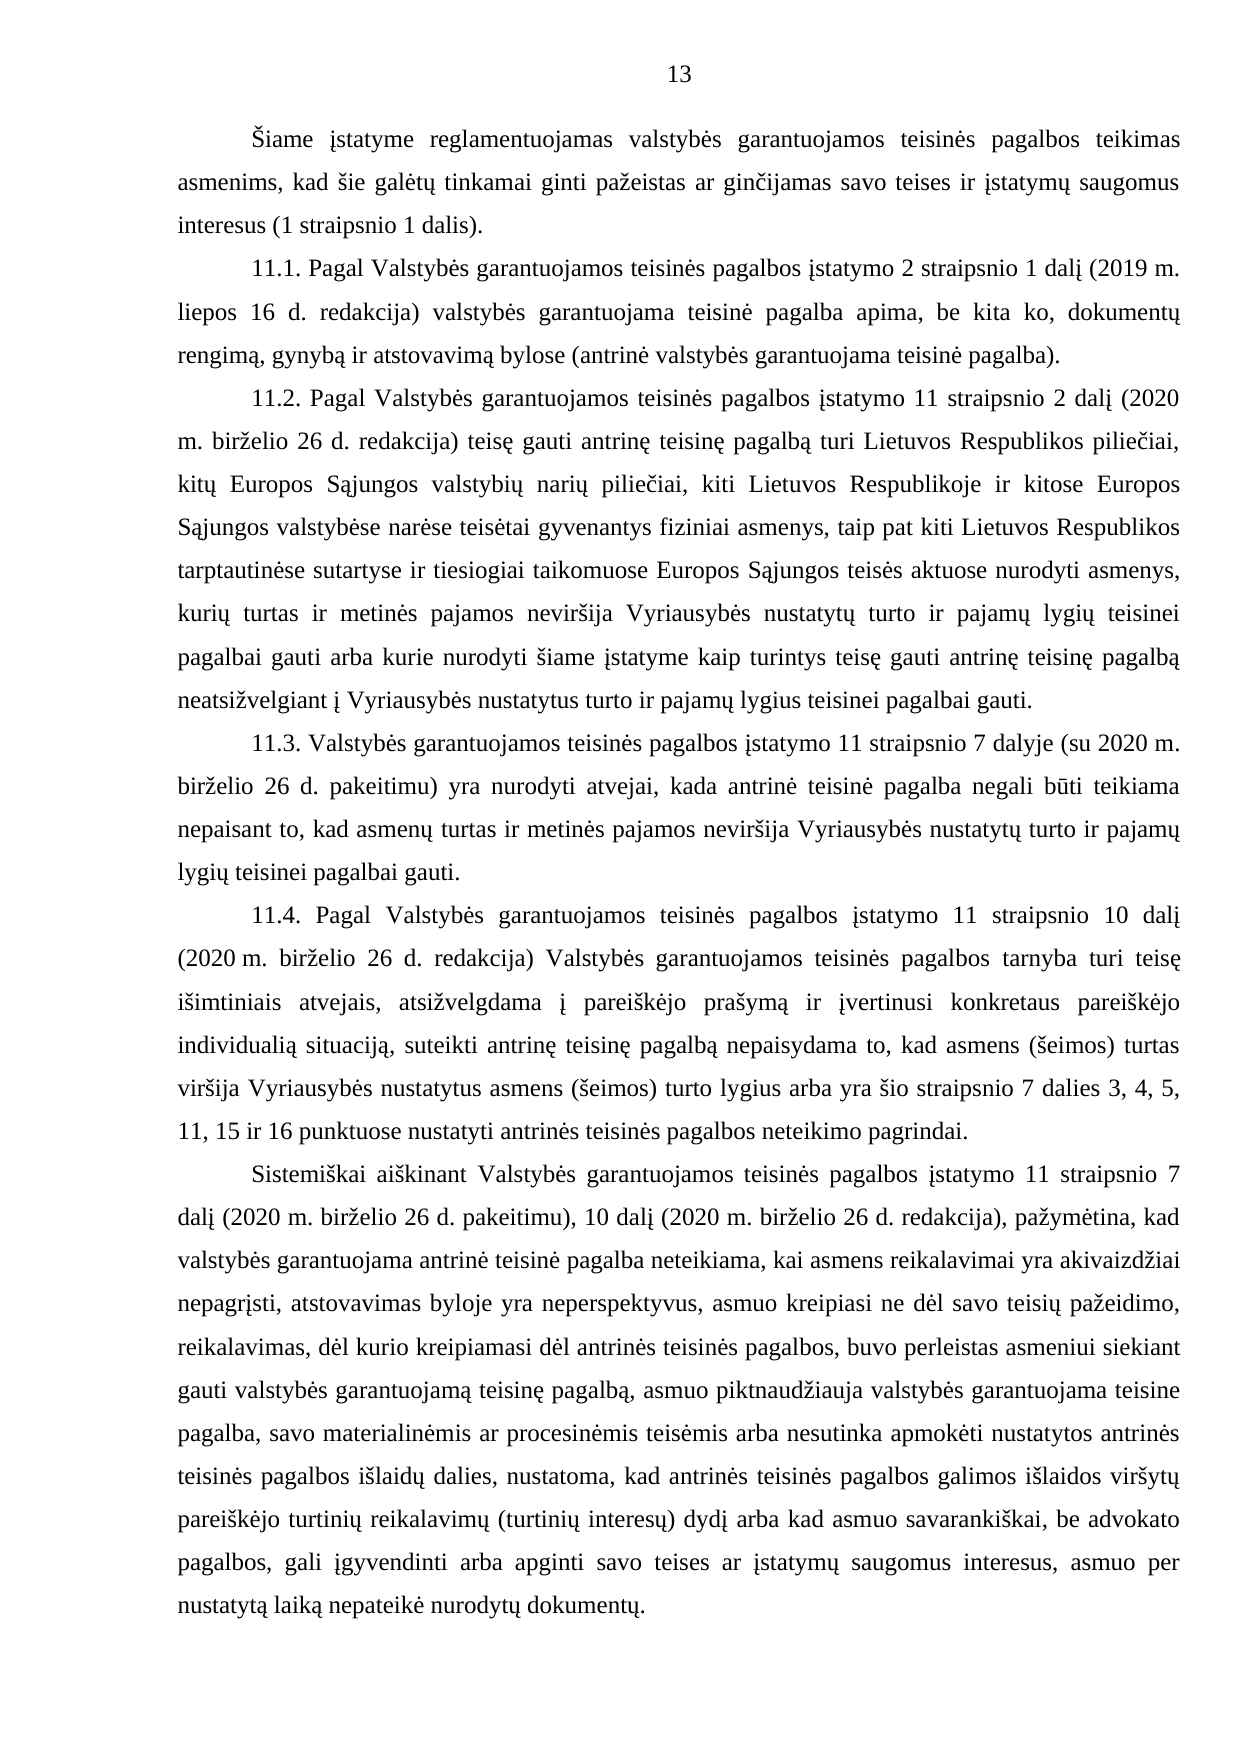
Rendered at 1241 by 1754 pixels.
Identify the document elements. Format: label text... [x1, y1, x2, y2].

text 11.4. Pagal Valstybės garantuojamos teisinės pagalbos įstatymo 11 straipsnio 10 dalį (2020 m. birželio 26 d. redakcija) Valstybės garantuojamos teisinės pagalbos tarnyba turi teisę išimtiniais atvejais, atsižvelgdama į pareiškėjo prašymą ir įvertinusi konkretaus pareiškėjo individualią situaciją, suteikti antrinę teisinę pagalbą nepaisydama to, kad asmens (šeimos) turtas viršija Vyriausybės nustatytus asmens (šeimos) turto lygius arba yra šio straipsnio 7 dalies 3, 4, 5, 11, 15 ir 16 punktuose nustatyti antrinės teisinės pagalbos neteikimo pagrindai. [177, 900, 1181, 1145]
text 11.1. Pagal Valstybės garantuojamos teisinės pagalbos įstatymo 2 straipsnio 1 dalį (2019 m. liepos 16 d. redakcija) valstybės garantuojama teisinė pagalba apima, be kita ko, dokumentų rengimą, gynybą ir atstovavimą bylose (antrinė valstybės garantuojama teisinė pagalba). [177, 253, 1181, 368]
text 11.3. Valstybės garantuojamos teisinės pagalbos įstatymo 11 straipsnio 7 dalyje (su 2020 m. birželio 26 d. pakeitimu) yra nurodyti atvejai, kada antrinė teisinė pagalba negali būti teikiama nepaisant to, kad asmenų turtas ir metinės pajamos neviršija Vyriausybės nustatytų turto ir pajamų lygių teisinei pagalbai gauti. [177, 728, 1181, 886]
text Sistemiškai aiškinant Valstybės garantuojamos teisinės pagalbos įstatymo 11 straipsnio 7 dalį (2020 m. birželio 26 d. pakeitimu), 10 dalį (2020 m. birželio 26 d. redakcija), pažymėtina, kad valstybės garantuojama antrinė teisinė pagalba neteikiama, kai asmens reikalavimai yra akivaizdžiai nepagrįsti, atstovavimas byloje yra neperspektyvus, asmuo kreipiasi ne dėl savo teisių pažeidimo, reikalavimas, dėl kurio kreipiamasi dėl antrinės teisinės pagalbos, buvo perleistas asmeniui siekiant gauti valstybės garantuojamą teisinę pagalbą, asmuo piktnaudžiauja valstybės garantuojama teisine pagalba, savo materialinėmis ar procesinėmis teisėmis arba nesutinka apmokėti nustatytos antrinės teisinės pagalbos išlaidų dalies, nustatoma, kad antrinės teisinės pagalbos galimos išlaidos viršytų pareiškėjo turtinių reikalavimų (turtinių interesų) dydį arba kad asmuo savarankiškai, be advokato pagalbos, gali įgyvendinti arba apginti savo teises ar įstatymų saugomus interesus, asmuo per nustatytą laiką nepateikė nurodytų dokumentų. [177, 1159, 1181, 1619]
text 11.2. Pagal Valstybės garantuojamos teisinės pagalbos įstatymo 11 straipsnio 2 dalį (2020 m. birželio 26 d. redakcija) teisę gauti antrinę teisinę pagalbą turi Lietuvos Respublikos piliečiai, kitų Europos Sąjungos valstybių narių piliečiai, kiti Lietuvos Respublikoje ir kitose Europos Sąjungos valstybėse narėse teisėtai gyvenantys fiziniai asmenys, taip pat kiti Lietuvos Respublikos tarptautinėse sutartyse ir tiesiogiai taikomuose Europos Sąjungos teisės aktuose nurodyti asmenys, kurių turtas ir metinės pajamos neviršija Vyriausybės nustatytų turto ir pajamų lygių teisinei pagalbai gauti arba kurie nurodyti šiame įstatyme kaip turintys teisę gauti antrinę teisinę pagalbą neatsižvelgiant į Vyriausybės nustatytus turto ir pajamų lygius teisinei pagalbai gauti. [177, 383, 1181, 713]
text Šiame įstatyme reglamentuojamas valstybės garantuojamos teisinės pagalbos teikimas asmenims, kad šie galėtų tinkamai ginti pažeistas ar ginčijamas savo teises ir įstatymų saugomus interesus (1 straipsnio 1 dalis). [177, 124, 1181, 239]
